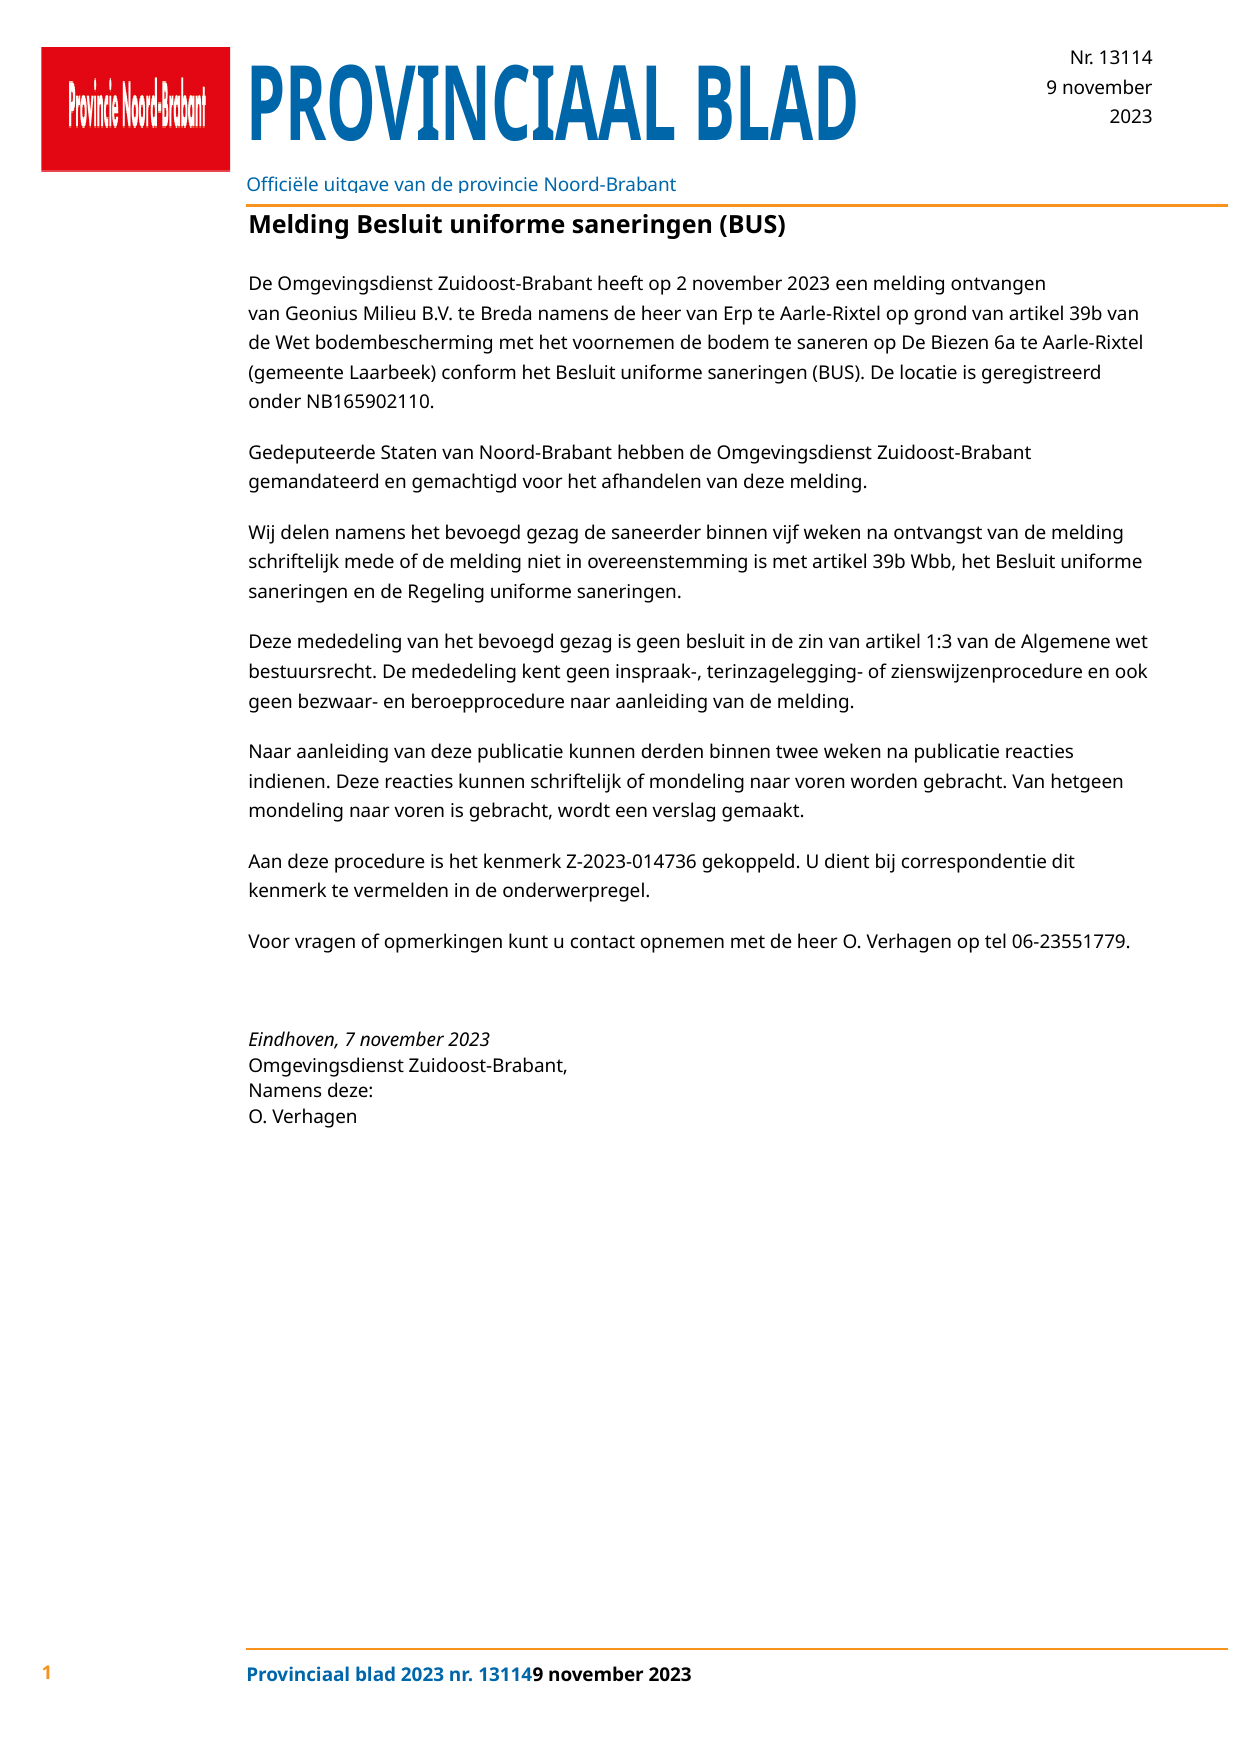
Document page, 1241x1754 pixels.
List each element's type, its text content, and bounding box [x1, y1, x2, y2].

text Voor vragen of opmerkingen kunt u contact opnemen met de heer O. Verhagen op tel 06-23551779. [248, 928, 1152, 953]
text Gedeputeerde Staten van Noord-Brabant hebben de Omgevingsdienst Zuidoost-Brabant gemandateerd en gemachtigd voor het afhandelen van deze melding. [248, 439, 1152, 494]
text Namens deze: [248, 1077, 1152, 1103]
text Omgevingsdienst Zuidoost-Brabant, [248, 1052, 1152, 1077]
text Melding Besluit uniforme saneringen (BUS) [248, 207, 1152, 241]
text Naar aanleiding van deze publicatie kunnen derden binnen twee weken na publicatie reacties indienen. Deze reacties kunnen schriftelijk of mondeling naar voren worden gebracht. Van hetgeen mondeling naar voren is gebracht, wordt een verslag gemaakt. [248, 738, 1152, 823]
text Deze mededeling van het bevoegd gezag is geen besluit in de zin van artikel 1:3 van de Algemene wet bestuursrecht. De mededeling kent geen inspraak-, terinzagelegging- of zienswijzenprocedure en ook geen bezwaar- en beroepprocedure naar aanleiding van de melding. [248, 629, 1152, 713]
picture [41, 47, 231, 172]
text Aan deze procedure is het kenmerk Z-2023-014736 gekoppeld. U dient bij correspondentie dit kenmerk te vermelden in de onderwerpregel. [248, 848, 1152, 903]
text O. Verhagen [248, 1103, 1152, 1129]
text Eindhoven, 7 november 2023 [248, 1026, 1152, 1052]
text De Omgevingsdienst Zuidoost-Brabant heeft op 2 november 2023 een melding ontvangen van Geonius Milieu B.V. te Breda namens de heer van Erp te Aarle-Rixtel op grond van artikel 39b van de Wet bodembescherming met het voornemen de bodem te saneren op De Biezen 6a te Aarle-Rixtel (gemeente Laarbeek) conform het Besluit uniforme saneringen (BUS). De locatie is geregistreerd onder NB165902110. [248, 270, 1152, 414]
text Wij delen namens het bevoegd gezag de saneerder binnen vijf weken na ontvangst van de melding schriftelijk mede of de melding niet in overeenstemming is met artikel 39b Wbb, het Besluit uniforme saneringen en de Regeling uniforme saneringen. [248, 519, 1152, 604]
